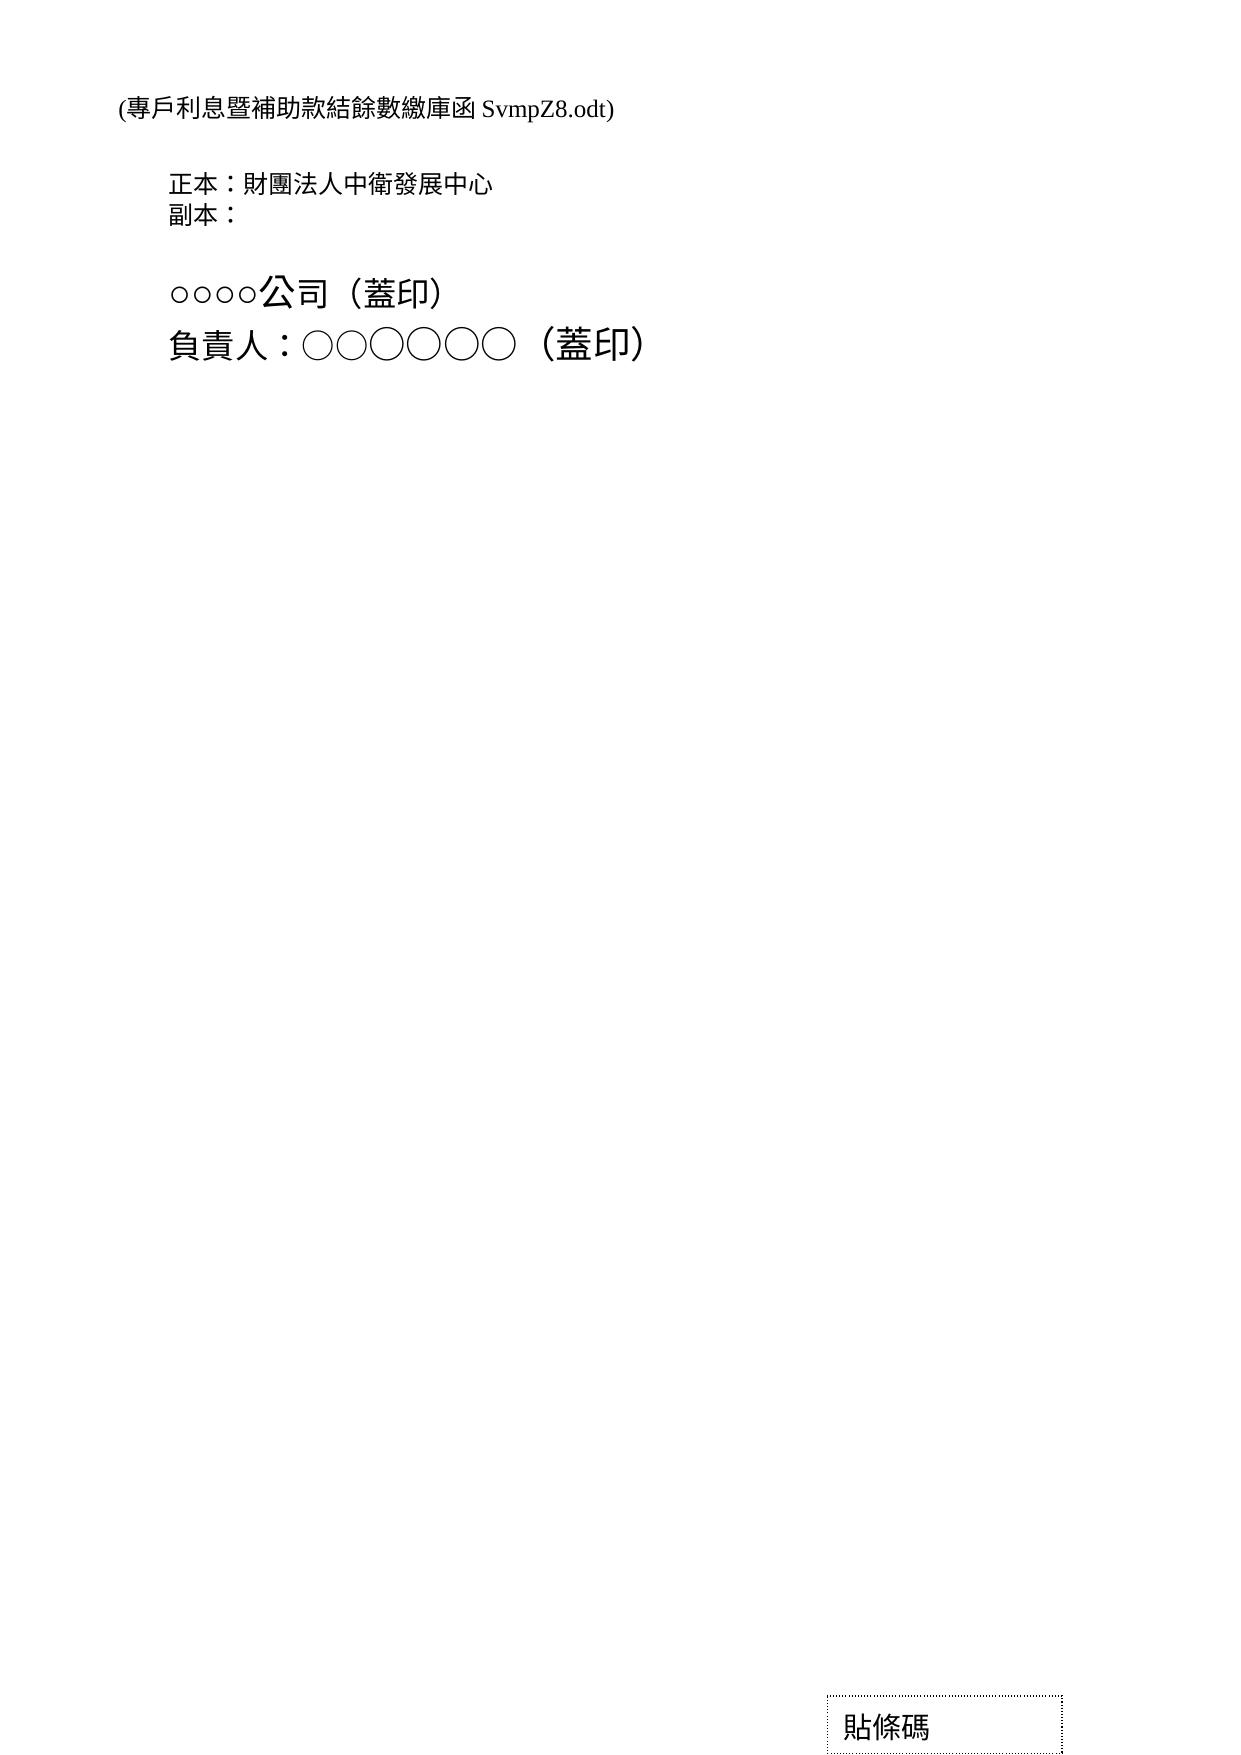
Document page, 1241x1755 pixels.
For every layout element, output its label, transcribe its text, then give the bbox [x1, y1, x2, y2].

text 副本： [168, 200, 1122, 231]
text [827, 1695, 1063, 1754]
text 貼條碼 [843, 1698, 1046, 1748]
text 負責人：○○○○○○（蓋印） [168, 316, 1122, 368]
text ○○○○公司（蓋印） [168, 264, 1122, 316]
text 正本：財團法人中衛發展中心 [168, 168, 1122, 200]
